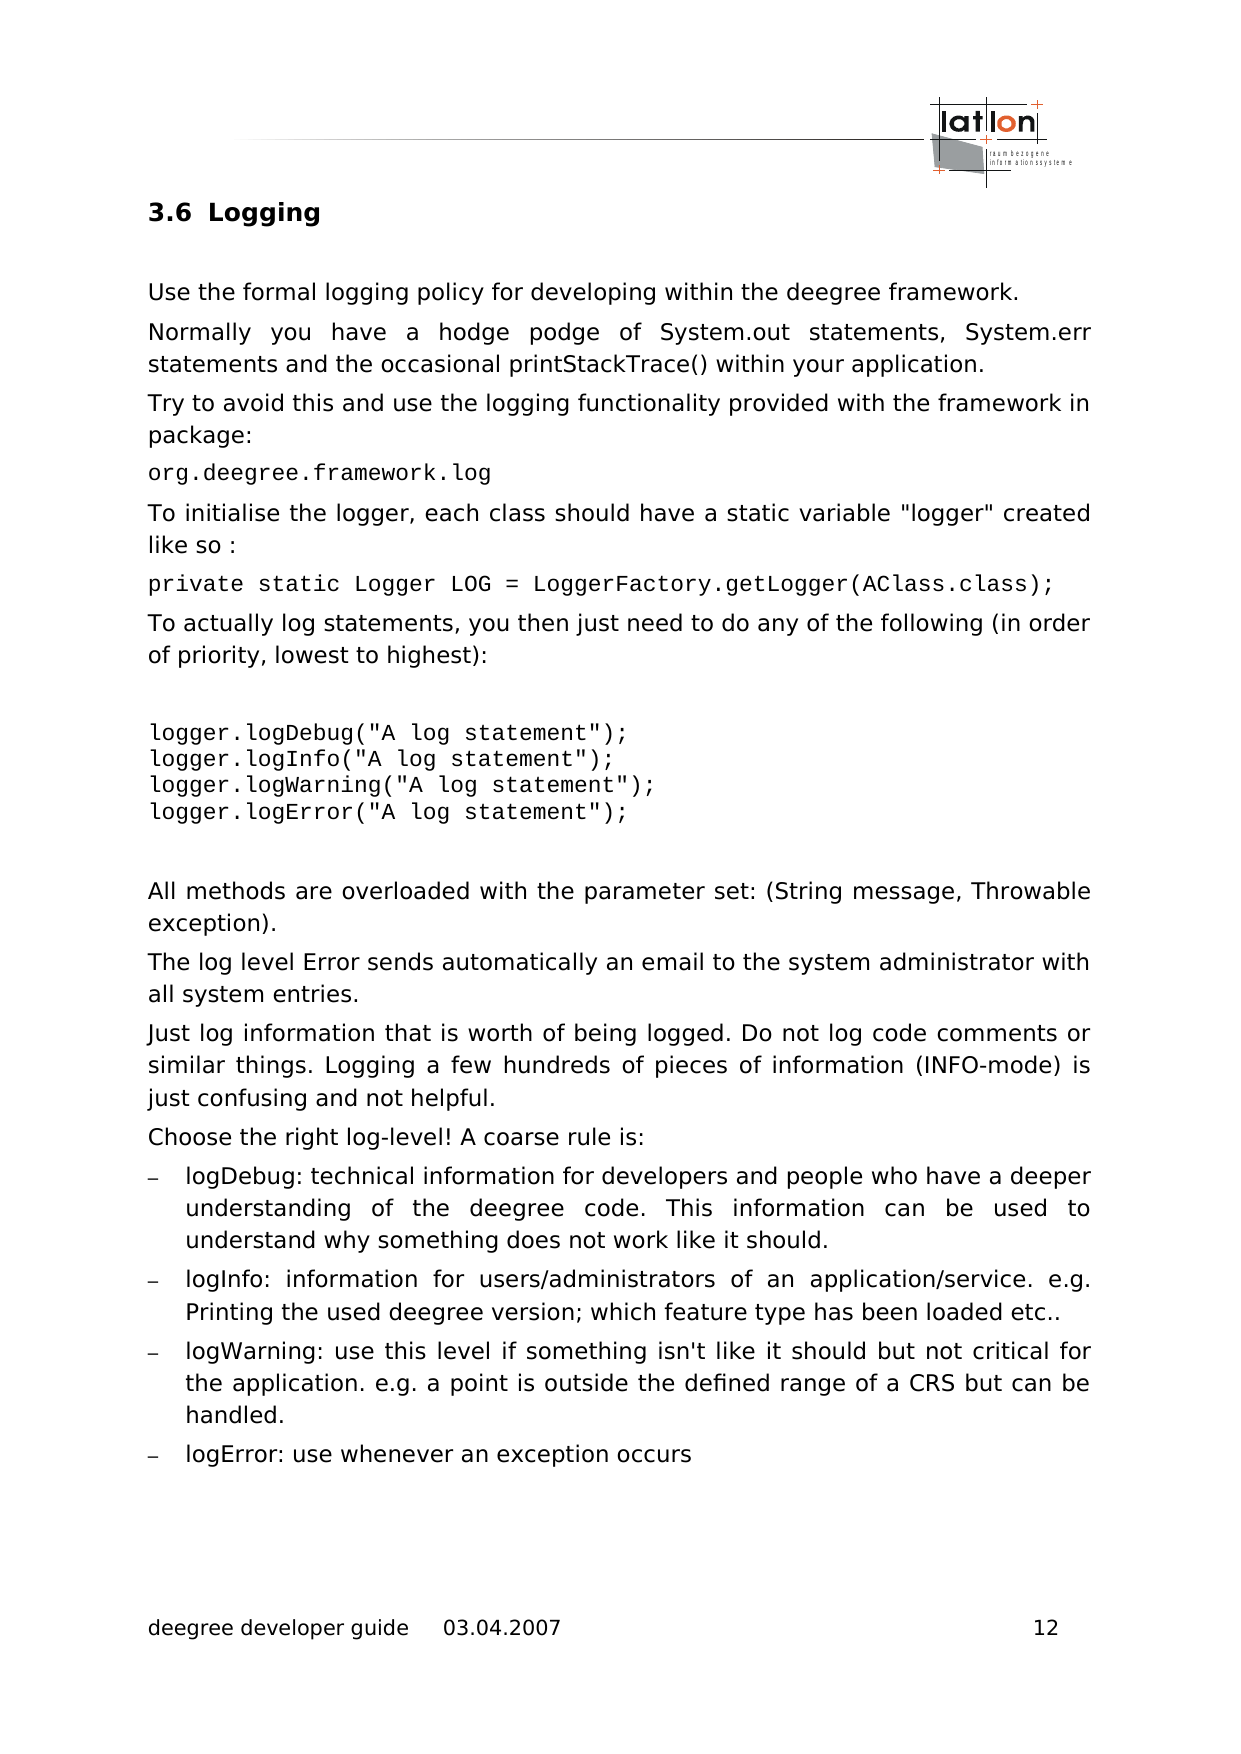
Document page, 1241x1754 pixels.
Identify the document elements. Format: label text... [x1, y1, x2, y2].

text logger.logError("A log statement"); [148, 800, 1092, 826]
text logger.logWarning("A log statement"); [148, 773, 1092, 800]
text logger.logDebug("A log statement"); [148, 721, 1092, 747]
text The log level Error sends automatically an email to the system administrator with all system entries. [148, 949, 1092, 1008]
text To initialise the logger, each class should have a static variable "logger" created like so : [148, 500, 1092, 559]
list logInfo: information for users/administrators of an application/service. e.g. Printing the used deegree version; which feature type has been loaded etc.. [148, 1267, 1092, 1326]
subtitle Logging [148, 198, 1092, 228]
text Just log information that is worth of being logged. Do not log code comments or similar things. Logging a few hundreds of pieces of information (INFO-mode) is just confusing and not helpful. [148, 1021, 1092, 1111]
text logger.logInfo("A log statement"); [148, 747, 1092, 773]
text All methods are overloaded with the parameter set: (String message, Throwable exception). [148, 878, 1092, 937]
text Choose the right log-level! A coarse rule is: [148, 1124, 1092, 1151]
text Try to avoid this and use the logging functionality provided with the framework in package: [148, 390, 1092, 449]
text To actually log statements, you then just need to do any of the following (in order of priority, lowest to highest): [148, 610, 1092, 669]
text private static Logger LOG = LoggerFactory.getLogger(AClass.class); [148, 572, 1092, 598]
list logError: use whenever an exception occurs [148, 1441, 1092, 1468]
text Use the formal logging policy for developing within the deegree framework. [148, 279, 1092, 306]
text Normally you have a hodge podge of System.out statements, System.err statements and the occasional printStackTrace() within your application. [148, 319, 1092, 378]
text org.deegree.framework.log [148, 462, 1092, 488]
list logDebug: technical information for developers and people who have a deeper understanding of the deegree code. This information can be used to understand why something does not work like it should. [148, 1163, 1092, 1254]
list logWarning: use this level if something isn't like it should but not critical for the application. e.g. a point is outside the defined range of a CRS but can be handled. [148, 1338, 1092, 1429]
